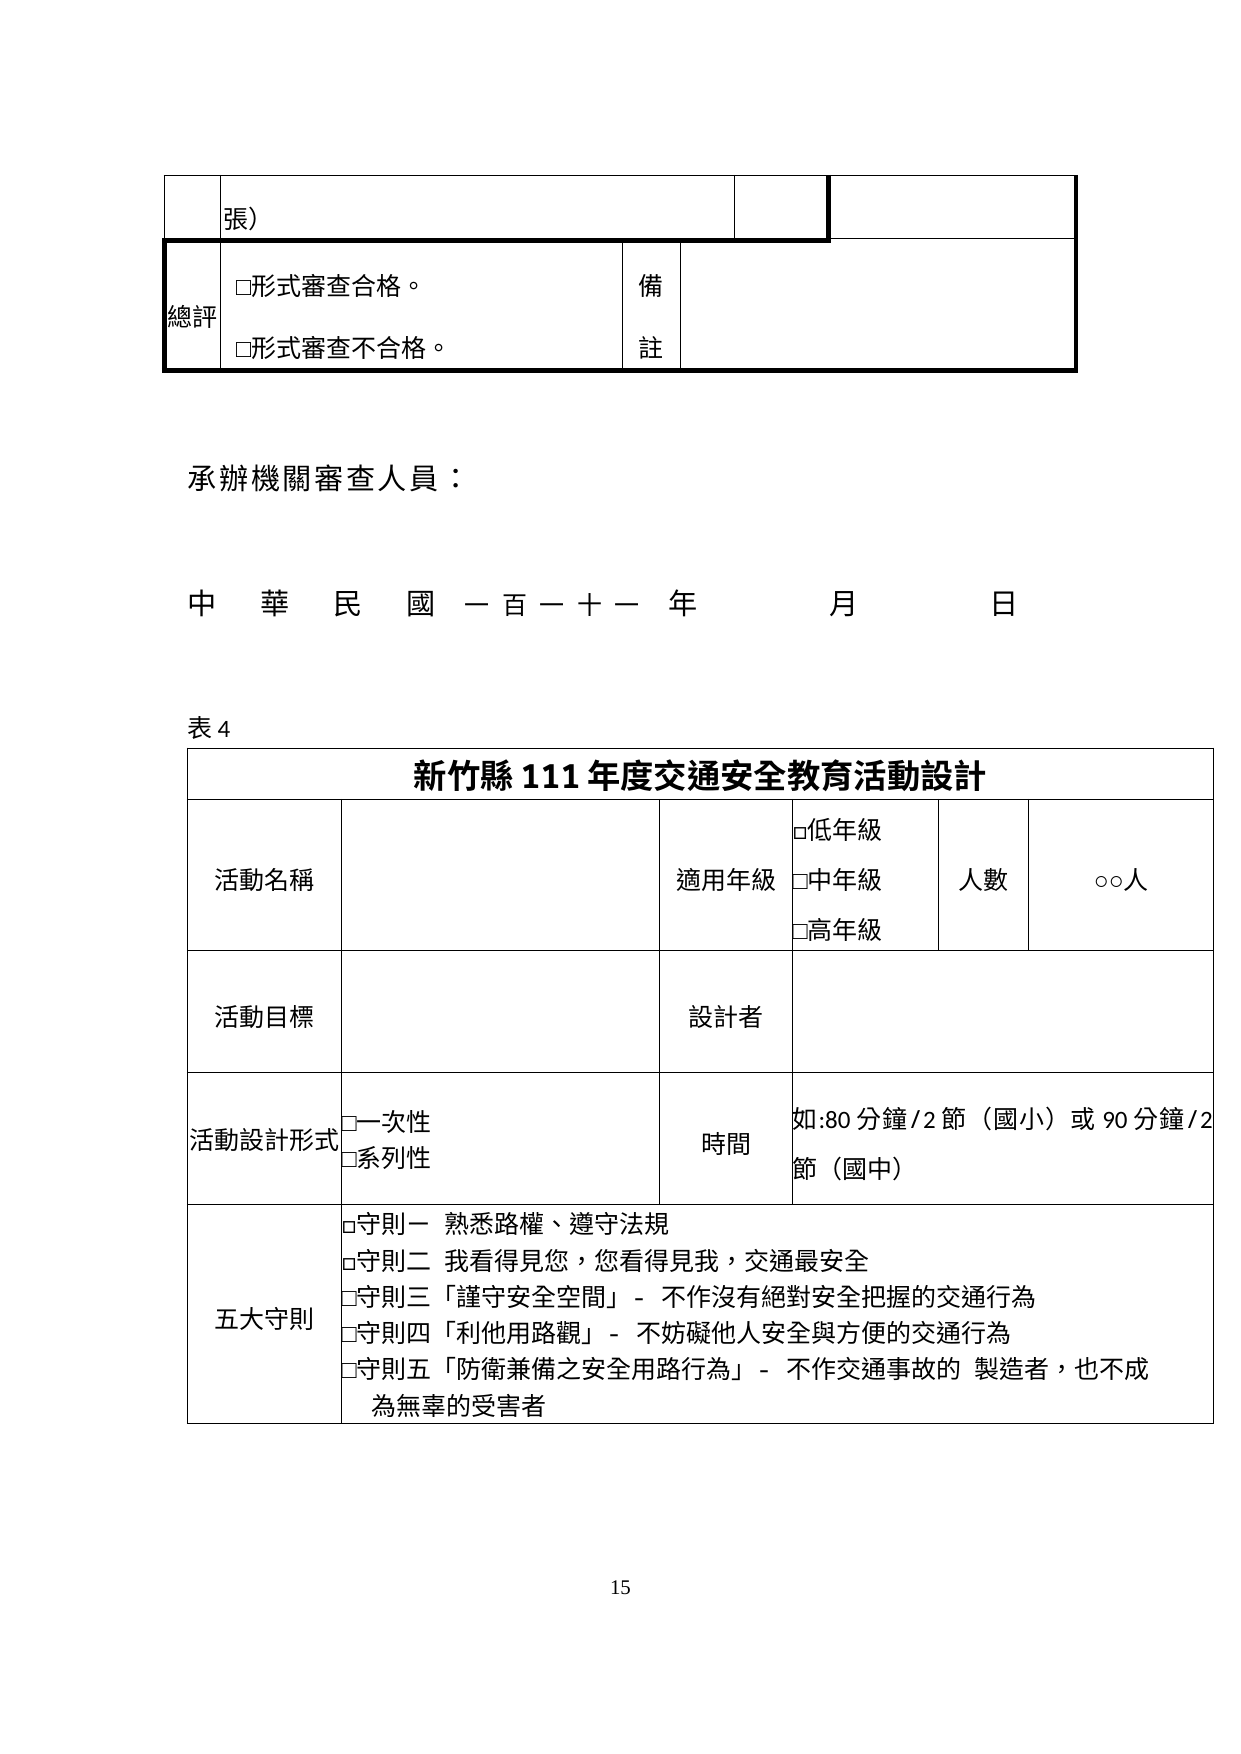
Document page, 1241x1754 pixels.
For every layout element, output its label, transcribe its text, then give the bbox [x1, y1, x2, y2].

table_header 新竹縣111年度交通安全教育活動設計 [188, 749, 1213, 799]
table_cell [165, 176, 220, 238]
table_cell 張） [221, 176, 734, 238]
table_cell [342, 951, 659, 1072]
table_cell 備註 [623, 243, 680, 368]
table_cell 適用年級 [660, 800, 792, 950]
table_cell 時間 [660, 1073, 792, 1204]
table_cell 活動名稱 [188, 800, 341, 950]
table_cell [793, 951, 1213, 1072]
table_cell 活動設計形式 [188, 1073, 341, 1204]
table_cell □低年級 □中年級 □高年級 [793, 800, 938, 950]
text 承辦機關審查人員： [187, 435, 1053, 498]
table_cell [831, 176, 1074, 238]
table_cell 活動目標 [188, 951, 341, 1072]
table_cell [342, 800, 659, 950]
table_cell 人數 [939, 800, 1028, 950]
text 表4 [187, 685, 1053, 748]
table_cell [735, 176, 826, 238]
table_cell □形式審查合格。 □形式審查不合格。 [221, 243, 622, 368]
table_cell 如:80分鐘/2節（國小）或90分鐘/2節（國中） [793, 1073, 1213, 1204]
table_cell 總評 [167, 243, 220, 368]
text 中 華 民 國 一 百 一 十 一 年 月 日 [187, 560, 1053, 623]
table_cell 五大守則 [188, 1205, 341, 1422]
table_cell 設計者 [660, 951, 792, 1072]
table_cell [681, 239, 1074, 368]
table_cell □守則ㄧ 熟悉路權、遵守法規 □守則二 我看得見您，您看得見我，交通最安全 □守則三「謹守安全空間」- 不作沒有絕對安全把握的交通行為 □守則四「利他用路觀」- 不妨礙他人安全與方便的交通行為 □守則五「防衛兼備之安全用路行為」- 不作交通事故的 製造者，也不成 為無辜的受害者 [342, 1205, 1213, 1422]
table_cell □一次性 □系列性 [342, 1073, 659, 1204]
table_cell ○○人 [1029, 800, 1213, 950]
